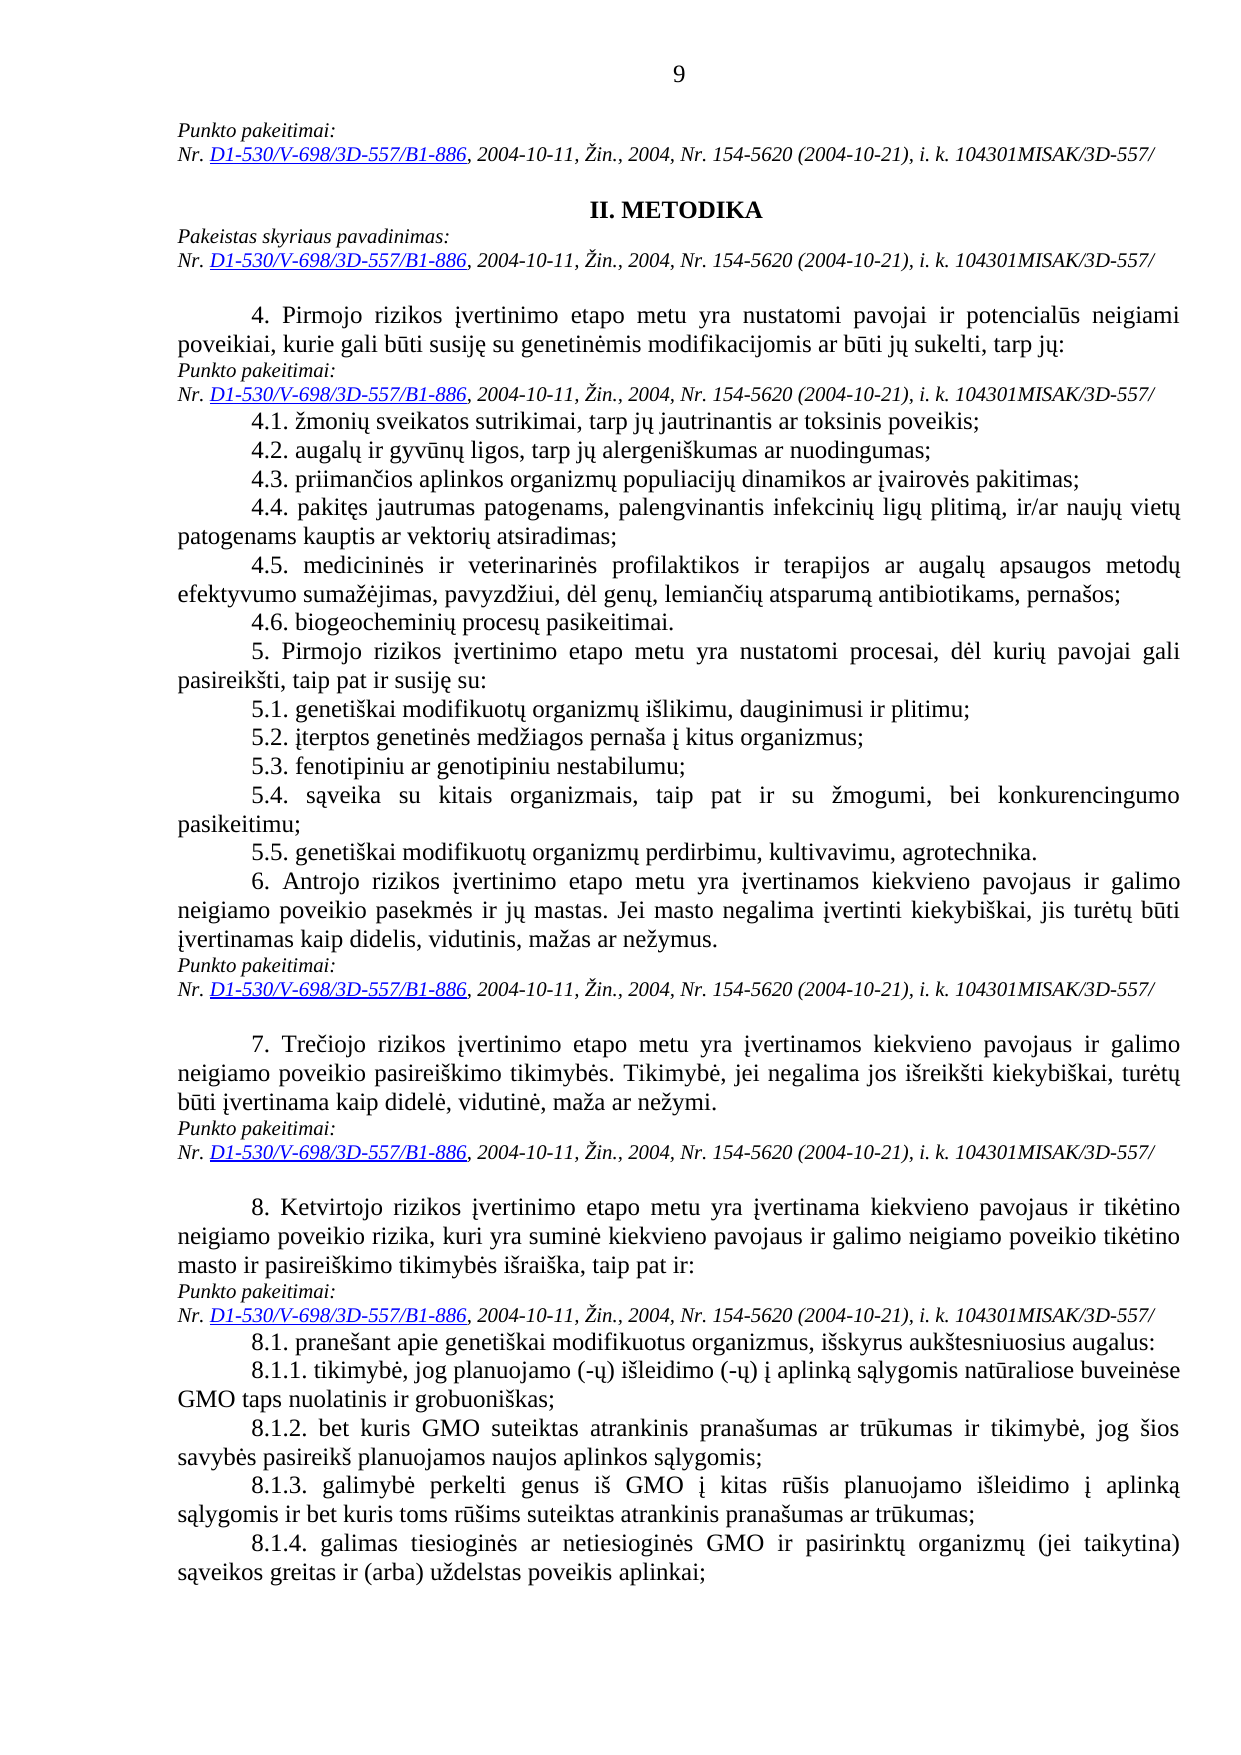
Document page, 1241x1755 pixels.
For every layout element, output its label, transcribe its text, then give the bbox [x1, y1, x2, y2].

text 4.1. žmonių sveikatos sutrikimai, tarp jų jautrinantis ar toksinis poveikis; [177, 406, 1181, 435]
text 5. Pirmojo rizikos įvertinimo etapo metu yra nustatomi procesai, dėl kurių pavojai gali pasireikšti, taip pat ir susiję su: [177, 636, 1181, 694]
text Nr. D1-530/V-698/3D-557/B1-886, 2004-10-11, Žin., 2004, Nr. 154-5620 (2004-10-21), i. k. 104301MISAK/3D-557/ [177, 142, 1181, 166]
text 4. Pirmojo rizikos įvertinimo etapo metu yra nustatomi pavojai ir potencialūs neigiami poveikiai, kurie gali būti susiję su genetinėmis modifikacijomis ar būti jų sukelti, tarp jų: [177, 301, 1181, 358]
text Nr. D1-530/V-698/3D-557/B1-886, 2004-10-11, Žin., 2004, Nr. 154-5620 (2004-10-21), i. k. 104301MISAK/3D-557/ [177, 248, 1181, 272]
text 5.2. įterptos genetinės medžiagos pernaša į kitus organizmus; [177, 722, 1181, 751]
text 6. Antrojo rizikos įvertinimo etapo metu yra įvertinamos kiekvieno pavojaus ir galimo neigiamo poveikio pasekmės ir jų mastas. Jei masto negalima įvertinti kiekybiškai, jis turėtų būti įvertinamas kaip didelis, vidutinis, mažas ar nežymus. [177, 866, 1181, 952]
text 8. Ketvirtojo rizikos įvertinimo etapo metu yra įvertinama kiekvieno pavojaus ir tikėtino neigiamo poveikio rizika, kuri yra suminė kiekvieno pavojaus ir galimo neigiamo poveikio tikėtino masto ir pasireiškimo tikimybės išraiška, taip pat ir: [177, 1192, 1181, 1279]
text 5.3. fenotipiniu ar genotipiniu nestabilumu; [177, 751, 1181, 780]
text Nr. D1-530/V-698/3D-557/B1-886, 2004-10-11, Žin., 2004, Nr. 154-5620 (2004-10-21), i. k. 104301MISAK/3D-557/ [177, 977, 1181, 1001]
text Punkto pakeitimai: [177, 1116, 1181, 1140]
text 8.1.3. galimybė perkelti genus iš GMO į kitas rūšis planuojamo išleidimo į aplinką sąlygomis ir bet kuris toms rūšims suteiktas atrankinis pranašumas ar trūkumas; [177, 1471, 1181, 1528]
text 4.6. biogeocheminių procesų pasikeitimai. [177, 607, 1181, 636]
text 5.4. sąveika su kitais organizmais, taip pat ir su žmogumi, bei konkurencingumo pasikeitimu; [177, 780, 1181, 837]
text 8.1.2. bet kuris GMO suteiktas atrankinis pranašumas ar trūkumas ir tikimybė, jog šios savybės pasireikš planuojamos naujos aplinkos sąlygomis; [177, 1413, 1181, 1471]
text 4.5. medicininės ir veterinarinės profilaktikos ir terapijos ar augalų apsaugos metodų efektyvumo sumažėjimas, pavyzdžiui, dėl genų, lemiančių atsparumą antibiotikams, pernašos; [177, 550, 1181, 607]
text 8.1.1. tikimybė, jog planuojamo (-ų) išleidimo (-ų) į aplinką sąlygomis natūraliose buveinėse GMO taps nuolatinis ir grobuoniškas; [177, 1356, 1181, 1413]
text Punkto pakeitimai: [177, 358, 1181, 382]
text 8.1. pranešant apie genetiškai modifikuotus organizmus, išskyrus aukštesniuosius augalus: [177, 1327, 1181, 1356]
text Nr. D1-530/V-698/3D-557/B1-886, 2004-10-11, Žin., 2004, Nr. 154-5620 (2004-10-21), i. k. 104301MISAK/3D-557/ [177, 1303, 1181, 1327]
text 5.1. genetiškai modifikuotų organizmų išlikimu, dauginimusi ir plitimu; [177, 694, 1181, 722]
text 5.5. genetiškai modifikuotų organizmų perdirbimu, kultivavimu, agrotechnika. [177, 837, 1181, 866]
text Nr. D1-530/V-698/3D-557/B1-886, 2004-10-11, Žin., 2004, Nr. 154-5620 (2004-10-21), i. k. 104301MISAK/3D-557/ [177, 1140, 1181, 1164]
text Nr. D1-530/V-698/3D-557/B1-886, 2004-10-11, Žin., 2004, Nr. 154-5620 (2004-10-21), i. k. 104301MISAK/3D-557/ [177, 382, 1181, 406]
text 7. Trečiojo rizikos įvertinimo etapo metu yra įvertinamos kiekvieno pavojaus ir galimo neigiamo poveikio pasireiškimo tikimybės. Tikimybė, jei negalima jos išreikšti kiekybiškai, turėtų būti įvertinama kaip didelė, vidutinė, maža ar nežymi. [177, 1029, 1181, 1116]
text 8.1.4. galimas tiesioginės ar netiesioginės GMO ir pasirinktų organizmų (jei taikytina) sąveikos greitas ir (arba) uždelstas poveikis aplinkai; [177, 1528, 1181, 1586]
text 4.2. augalų ir gyvūnų ligos, tarp jų alergeniškumas ar nuodingumas; [177, 435, 1181, 464]
text Pakeistas skyriaus pavadinimas: [177, 224, 1181, 248]
text 4.4. pakitęs jautrumas patogenams, palengvinantis infekcinių ligų plitimą, ir/ar naujų vietų patogenams kauptis ar vektorių atsiradimas; [177, 492, 1181, 550]
text Punkto pakeitimai: [177, 1279, 1181, 1303]
text Punkto pakeitimai: [177, 952, 1181, 977]
text II. METODIKA [177, 195, 1181, 224]
text Punkto pakeitimai: [177, 118, 1181, 142]
text 4.3. priimančios aplinkos organizmų populiacijų dinamikos ar įvairovės pakitimas; [177, 464, 1181, 492]
